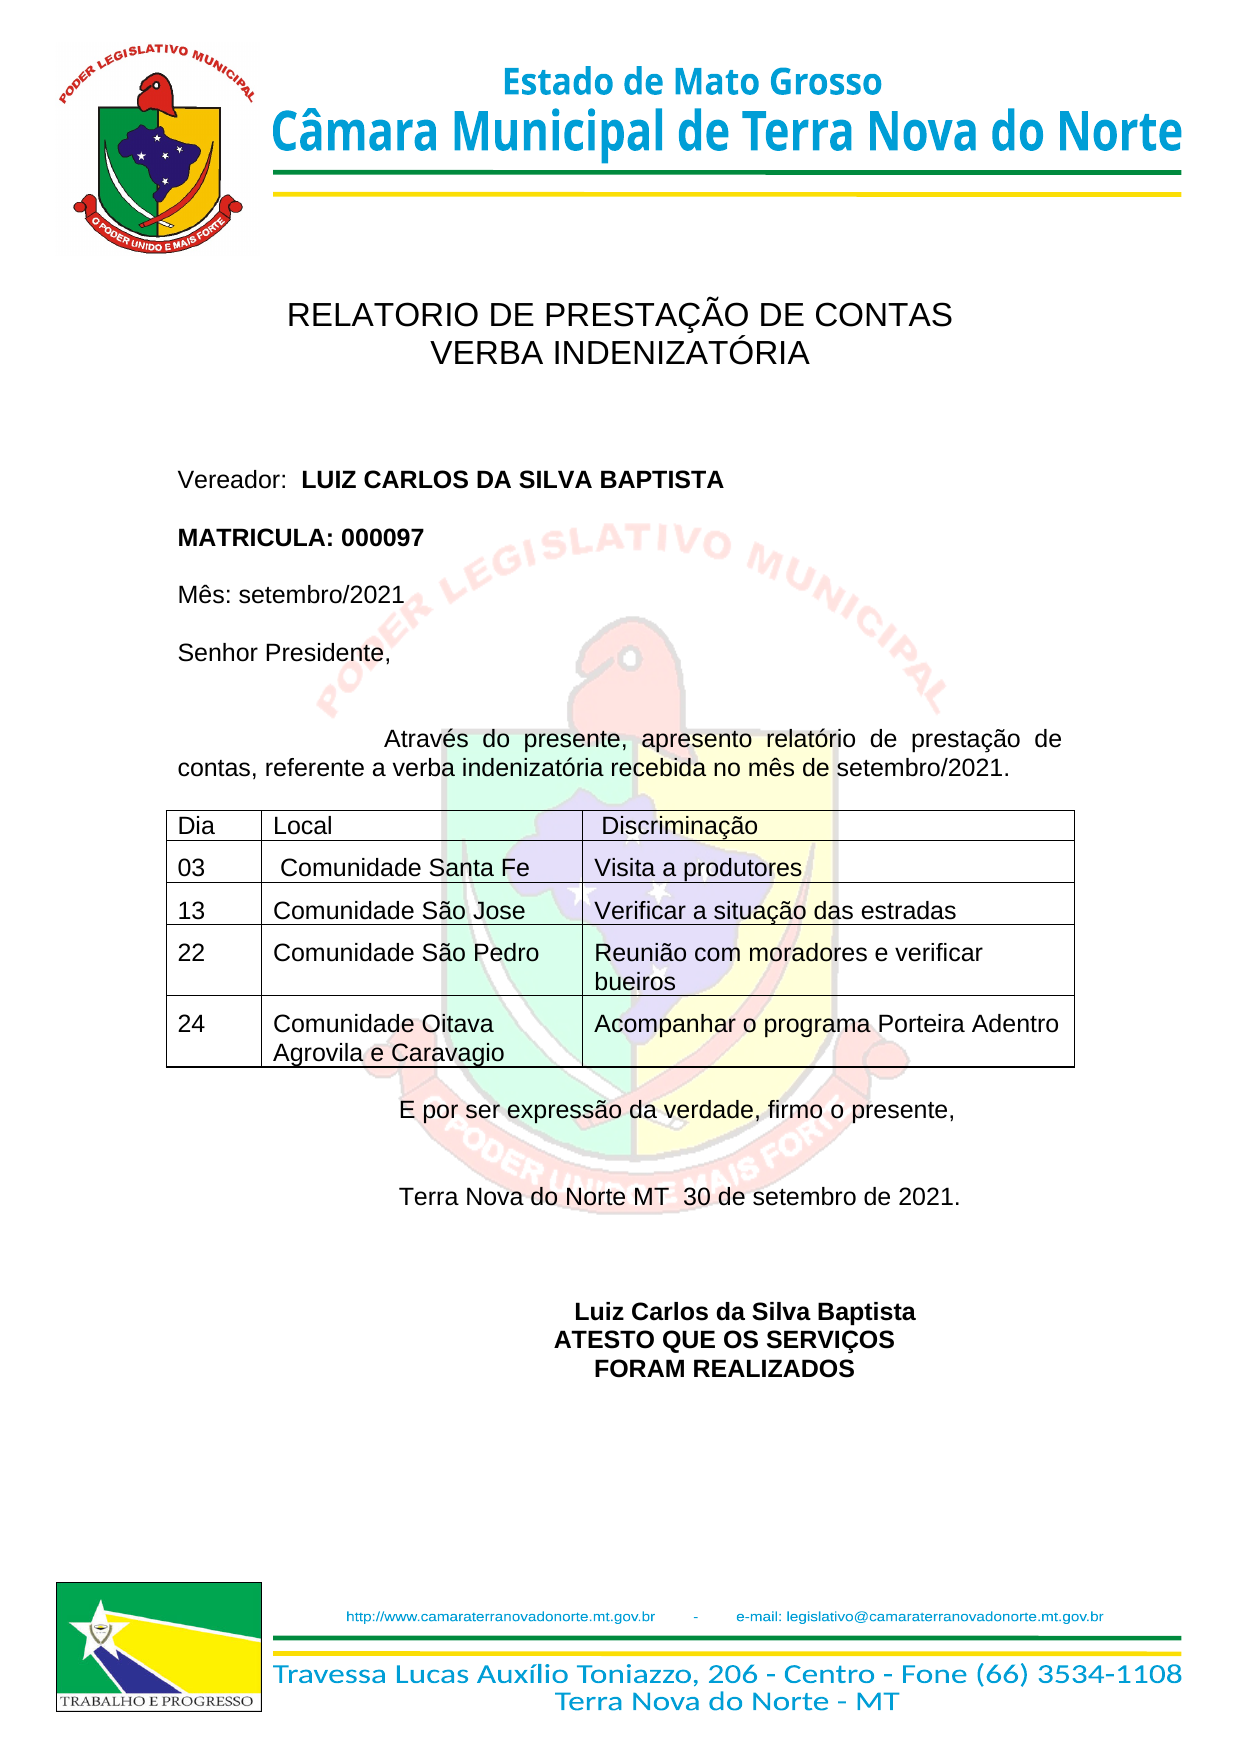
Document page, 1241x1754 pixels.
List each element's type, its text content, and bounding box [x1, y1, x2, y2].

text Mês: setembro/2021 [177, 580, 303, 609]
table_cell Comunidade São Pedro [262, 925, 303, 995]
table_cell Acompanhar o programa Porteira Adentro [966, 996, 1074, 1066]
text Senhor Presidente, [177, 637, 303, 666]
text Terra Nova do Norte MT 30 de setembro de 2021. [966, 1182, 1063, 1211]
table_cell Visita a produtores [966, 841, 1074, 882]
text FORAM REALIZADOS [236, 1354, 1122, 1383]
table_cell Comunidade São Jose [262, 883, 303, 924]
table_cell 24 [167, 996, 261, 1066]
text Através do presente, apresento relatório de prestação de contas, referente a verba indenizatória recebida no mês de setembro/2021. [177, 724, 303, 781]
text MATRICULA: 000097 [966, 522, 1063, 551]
picture [57, 1583, 261, 1711]
table_cell 13 [167, 883, 261, 924]
table_header Local [262, 811, 303, 840]
table_cell Verificar a situação das estradas [966, 883, 1074, 924]
table_cell 22 [167, 925, 261, 995]
text Luiz Carlos da Silva Baptista [177, 1297, 1063, 1326]
table_cell Comunidade Santa Fe [262, 841, 303, 882]
text ATESTO QUE OS SERVIÇOS [236, 1326, 1122, 1354]
table_cell 03 [167, 841, 261, 882]
table_cell Reunião com moradores e verificar bueiros [966, 925, 1074, 995]
picture [860, 1611, 868, 1623]
text VERBA INDENIZATÓRIA [177, 333, 1063, 371]
text MATRICULA: 000097 [177, 522, 303, 551]
text Senhor Presidente, [966, 637, 1063, 666]
table_header Discriminação [966, 811, 1074, 840]
text Terra Nova do Norte MT 30 de setembro de 2021. [177, 1182, 303, 1211]
text Vereador: LUIZ CARLOS DA SILVA BAPTISTA [177, 465, 1063, 494]
text E por ser expressão da verdade, firmo o presente, [966, 1096, 1063, 1124]
text E por ser expressão da verdade, firmo o presente, [177, 1096, 303, 1124]
text RELATORIO DE PRESTAÇÃO DE CONTAS [177, 294, 1063, 333]
text Através do presente, apresento relatório de prestação de contas, referente a verba indenizatória recebida no mês de setembro/2021. [966, 724, 1063, 781]
text Mês: setembro/2021 [966, 580, 1063, 609]
table_cell Comunidade Oitava Agrovila e Caravagio [262, 996, 303, 1066]
table_header Dia [167, 811, 261, 840]
picture [55, 42, 260, 256]
